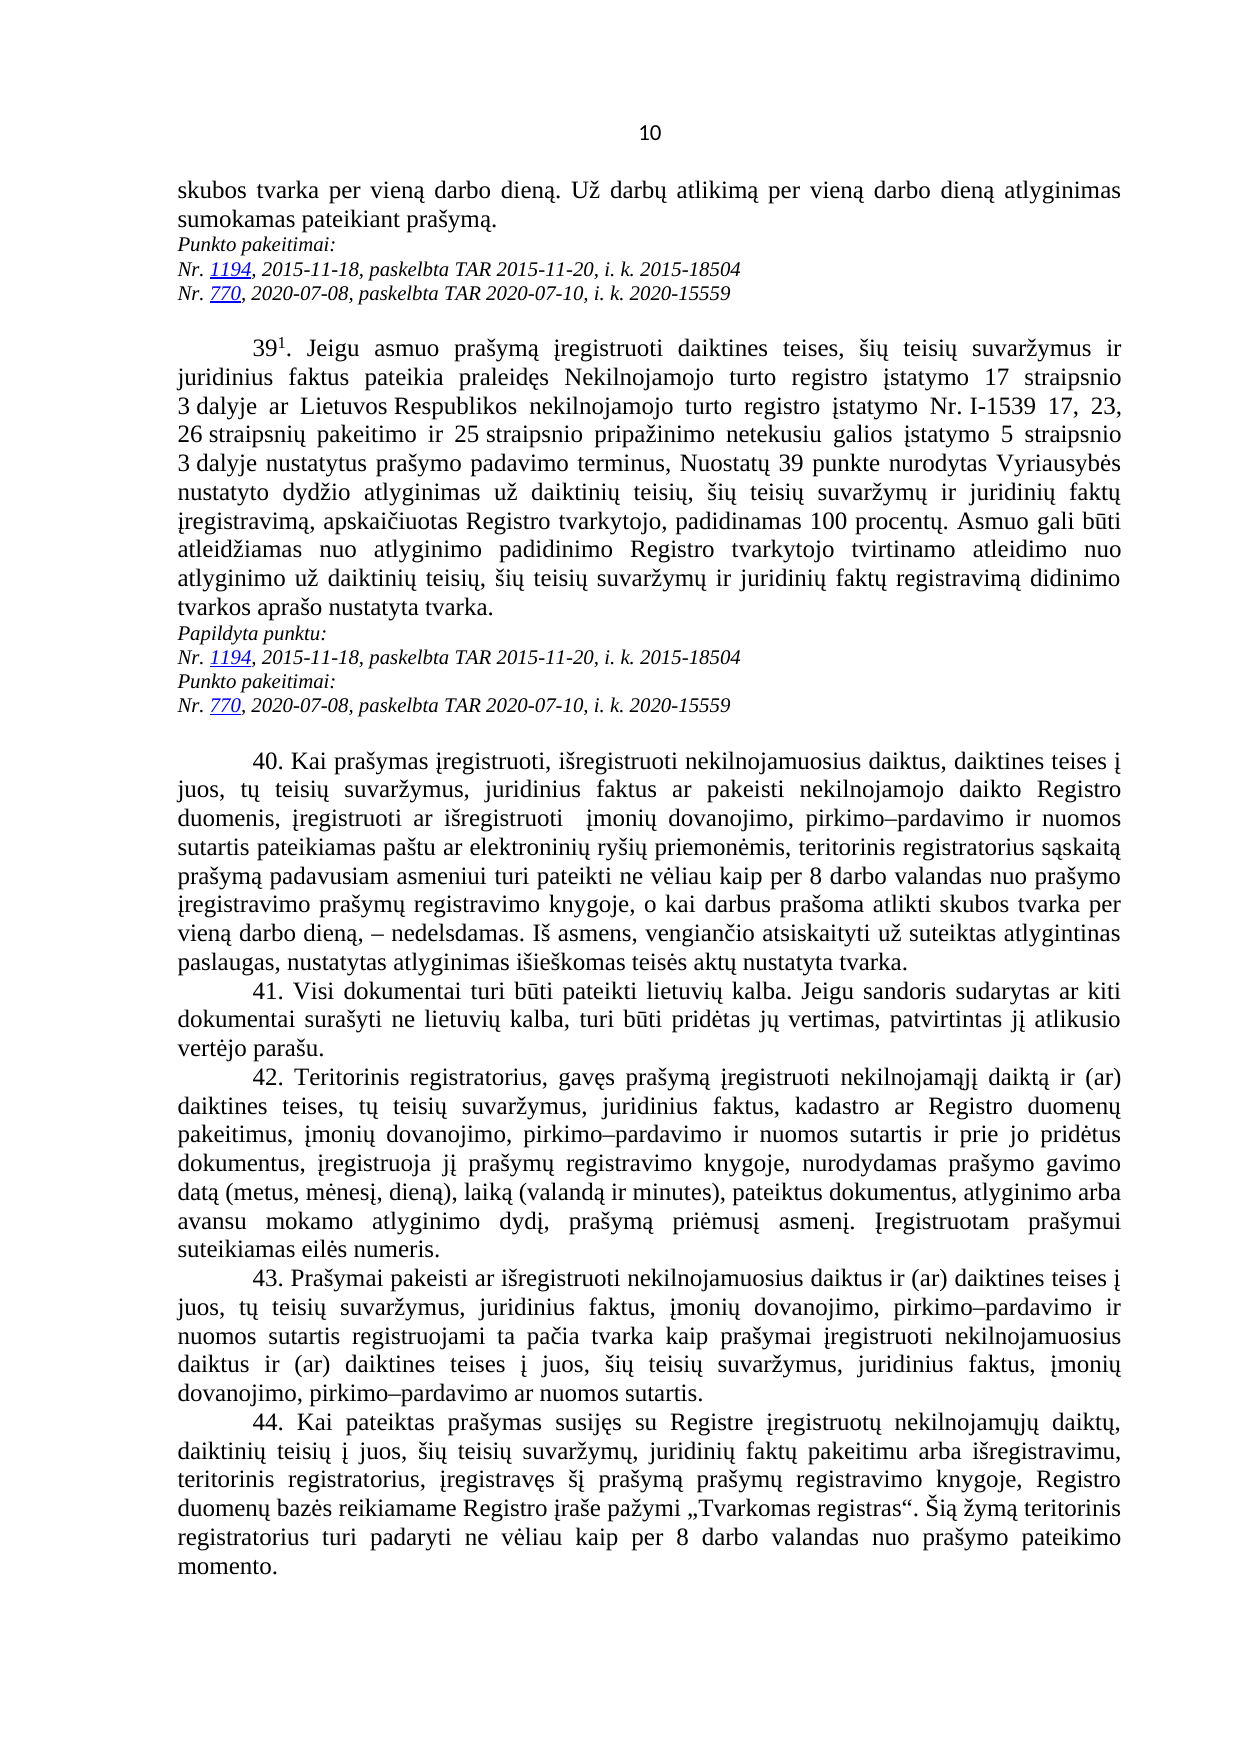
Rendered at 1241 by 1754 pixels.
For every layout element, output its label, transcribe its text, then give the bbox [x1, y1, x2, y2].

text Punkto pakeitimai: [177, 669, 1122, 693]
text Nr. 1194, 2015-11-18, paskelbta TAR 2015-11-20, i. k. 2015-18504 [177, 256, 1122, 281]
text 40. Kai prašymas įregistruoti, išregistruoti nekilnojamuosius daiktus, daiktines teises į juos, tų teisių suvaržymus, juridinius faktus ar pakeisti nekilnojamojo daikto Registro duomenis, įregistruoti ar išregistruoti įmonių dovanojimo, pirkimo–pardavimo ir nuomos sutartis pateikiamas paštu ar elektroninių ryšių priemonėmis, teritorinis registratorius sąskaitą prašymą padavusiam asmeniui turi pateikti ne vėliau kaip per 8 darbo valandas nuo prašymo įregistravimo prašymų registravimo knygoje, o kai darbus prašoma atlikti skubos tvarka per vieną darbo dieną, – nedelsdamas. Iš asmens, vengiančio atsiskaityti už suteiktas atlygintinas paslaugas, nustatytas atlyginimas išieškomas teisės aktų nustatyta tvarka. [177, 746, 1122, 976]
text Nr. 1194, 2015-11-18, paskelbta TAR 2015-11-20, i. k. 2015-18504 [177, 645, 1122, 669]
text Punkto pakeitimai: [177, 232, 1122, 256]
text 41. Visi dokumentai turi būti pateikti lietuvių kalba. Jeigu sandoris sudarytas ar kiti dokumentai surašyti ne lietuvių kalba, turi būti pridėtas jų vertimas, patvirtintas jį atlikusio vertėjo parašu. [177, 976, 1122, 1062]
text 44. Kai pateiktas prašymas susijęs su Registre įregistruotų nekilnojamųjų daiktų, daiktinių teisių į juos, šių teisių suvaržymų, juridinių faktų pakeitimu arba išregistravimu, teritorinis registratorius, įregistravęs šį prašymą prašymų registravimo knygoje, Registro duomenų bazės reikiamame Registro įraše pažymi „Tvarkomas registras“. Šią žymą teritorinis registratorius turi padaryti ne vėliau kaip per 8 darbo valandas nuo prašymo pateikimo momento. [177, 1407, 1122, 1579]
text skubos tvarka per vieną darbo dieną. Už darbų atlikimą per vieną darbo dieną atlyginimas sumokamas pateikiant prašymą. [177, 175, 1122, 232]
text 391. Jeigu asmuo prašymą įregistruoti daiktines teises, šių teisių suvaržymus ir juridinius faktus pateikia praleidęs Nekilnojamojo turto registro įstatymo 17 straipsnio 3 dalyje ar Lietuvos Respublikos nekilnojamojo turto registro įstatymo Nr. I-1539 17, 23, 26 straipsnių pakeitimo ir 25 straipsnio pripažinimo netekusiu galios įstatymo 5 straipsnio 3 dalyje nustatytus prašymo padavimo terminus, Nuostatų 39 punkte nurodytas Vyriausybės nustatyto dydžio atlyginimas už daiktinių teisių, šių teisių suvaržymų ir juridinių faktų įregistravimą, apskaičiuotas Registro tvarkytojo, padidinamas 100 procentų. Asmuo gali būti atleidžiamas nuo atlyginimo padidinimo Registro tvarkytojo tvirtinamo atleidimo nuo atlyginimo už daiktinių teisių, šių teisių suvaržymų ir juridinių faktų registravimą didinimo tvarkos aprašo nustatyta tvarka. [177, 333, 1122, 621]
text 43. Prašymai pakeisti ar išregistruoti nekilnojamuosius daiktus ir (ar) daiktines teises į juos, tų teisių suvaržymus, juridinius faktus, įmonių dovanojimo, pirkimo–pardavimo ir nuomos sutartis registruojami ta pačia tvarka kaip prašymai įregistruoti nekilnojamuosius daiktus ir (ar) daiktines teises į juos, šių teisių suvaržymus, juridinius faktus, įmonių dovanojimo, pirkimo–pardavimo ar nuomos sutartis. [177, 1263, 1122, 1407]
text Nr. 770, 2020-07-08, paskelbta TAR 2020-07-10, i. k. 2020-15559 [177, 281, 1122, 304]
text Nr. 770, 2020-07-08, paskelbta TAR 2020-07-10, i. k. 2020-15559 [177, 693, 1122, 717]
text 42. Teritorinis registratorius, gavęs prašymą įregistruoti nekilnojamąjį daiktą ir (ar) daiktines teises, tų teisių suvaržymus, juridinius faktus, kadastro ar Registro duomenų pakeitimus, įmonių dovanojimo, pirkimo–pardavimo ir nuomos sutartis ir prie jo pridėtus dokumentus, įregistruoja jį prašymų registravimo knygoje, nurodydamas prašymo gavimo datą (metus, mėnesį, dieną), laiką (valandą ir minutes), pateiktus dokumentus, atlyginimo arba avansu mokamo atlyginimo dydį, prašymą priėmusį asmenį. Įregistruotam prašymui suteikiamas eilės numeris. [177, 1062, 1122, 1263]
text Papildyta punktu: [177, 621, 1122, 645]
